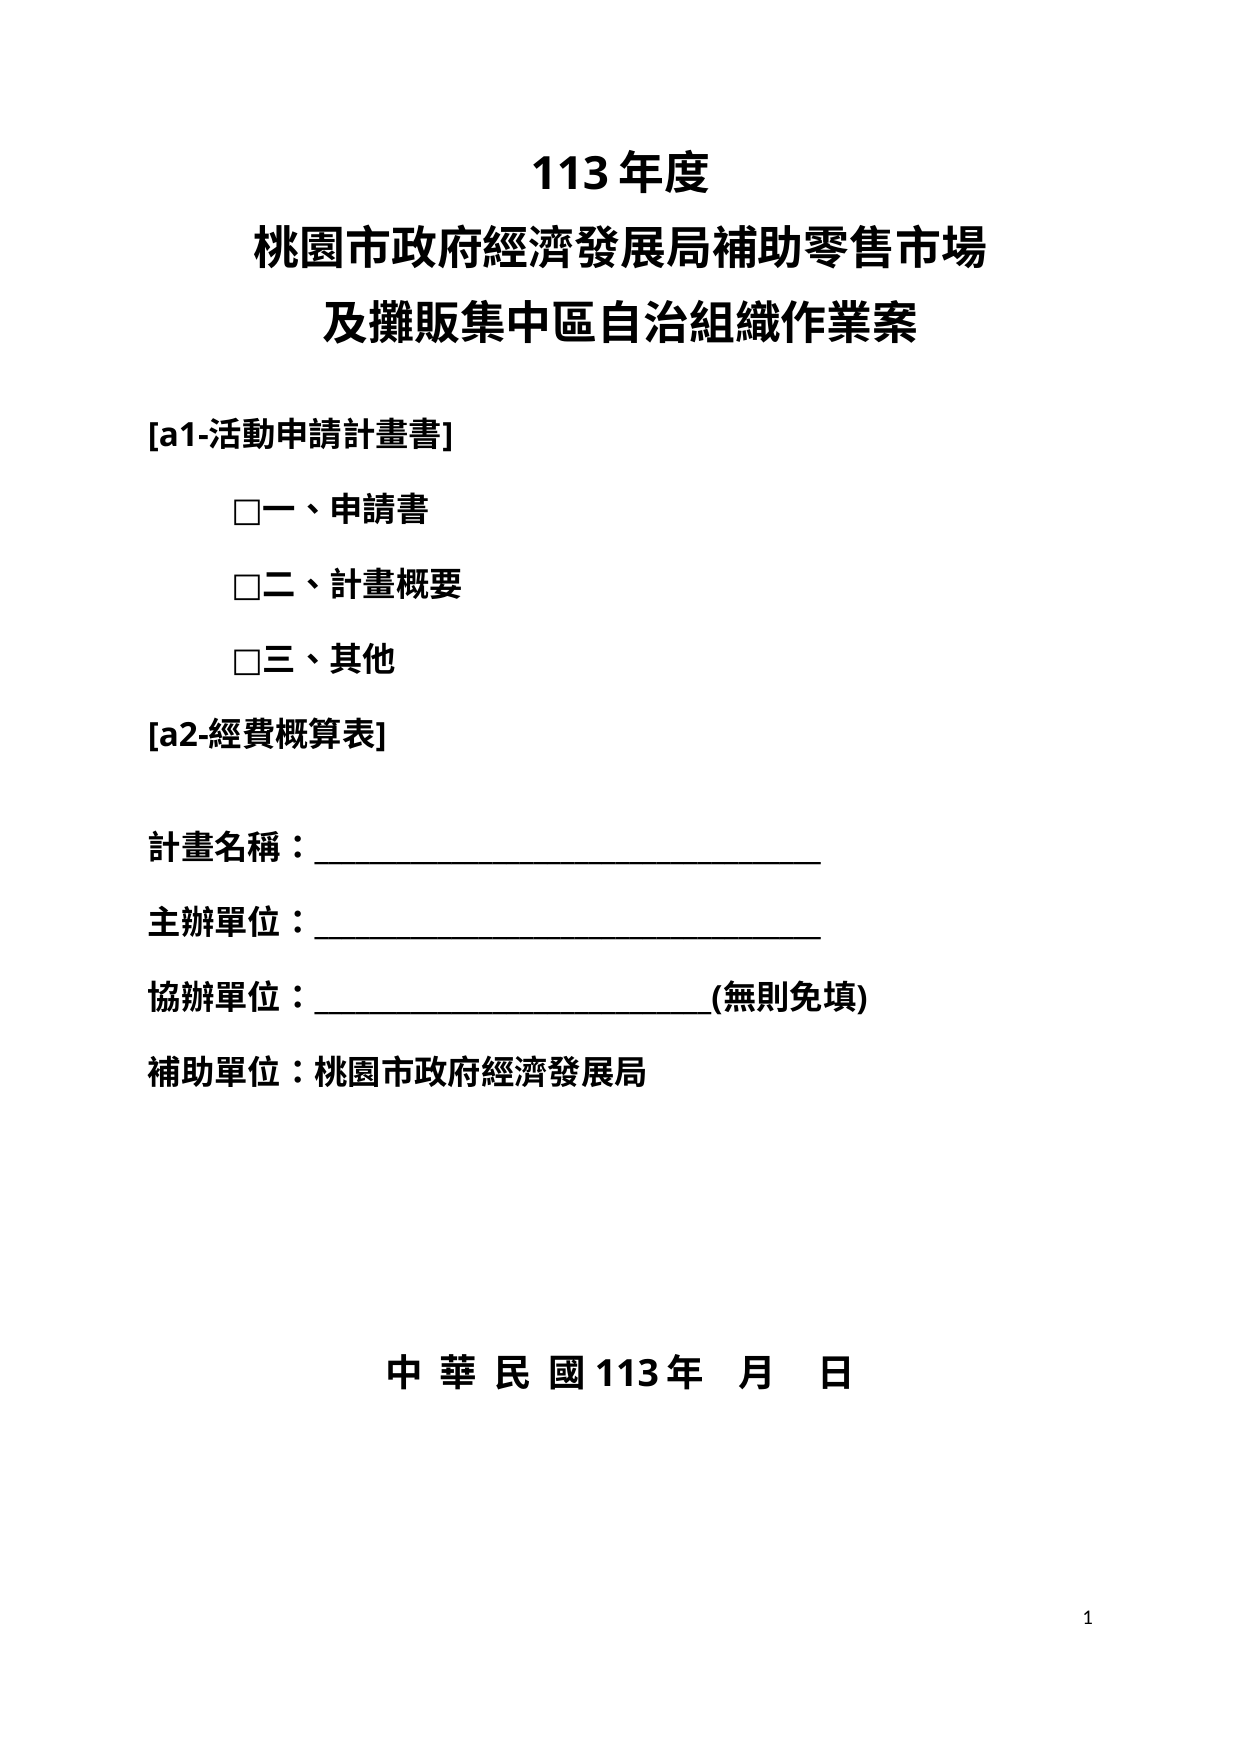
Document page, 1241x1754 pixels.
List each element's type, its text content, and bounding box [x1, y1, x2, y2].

text [a1-活動申請計畫書] [148, 395, 1092, 470]
text 及攤販集中區自治組織作業案 [148, 282, 1092, 357]
text 計畫名稱：_____________________________________ [148, 807, 1092, 882]
text □三、其他 [148, 620, 1092, 695]
text 桃園市政府經濟發展局補助零售市場 [148, 207, 1092, 282]
text 補助單位：桃園市政府經濟發展局 [148, 1032, 1092, 1107]
text □一、申請書 [148, 470, 1092, 545]
text □二、計畫概要 [148, 545, 1092, 620]
text 協辦單位：_____________________________(無則免填) [148, 957, 1092, 1032]
text 主辦單位：_____________________________________ [148, 882, 1092, 957]
text 113年度 [148, 132, 1092, 207]
text [a2-經費概算表] [148, 695, 1092, 770]
text 中 華 民 國 113年 月 日 [148, 1332, 1092, 1407]
